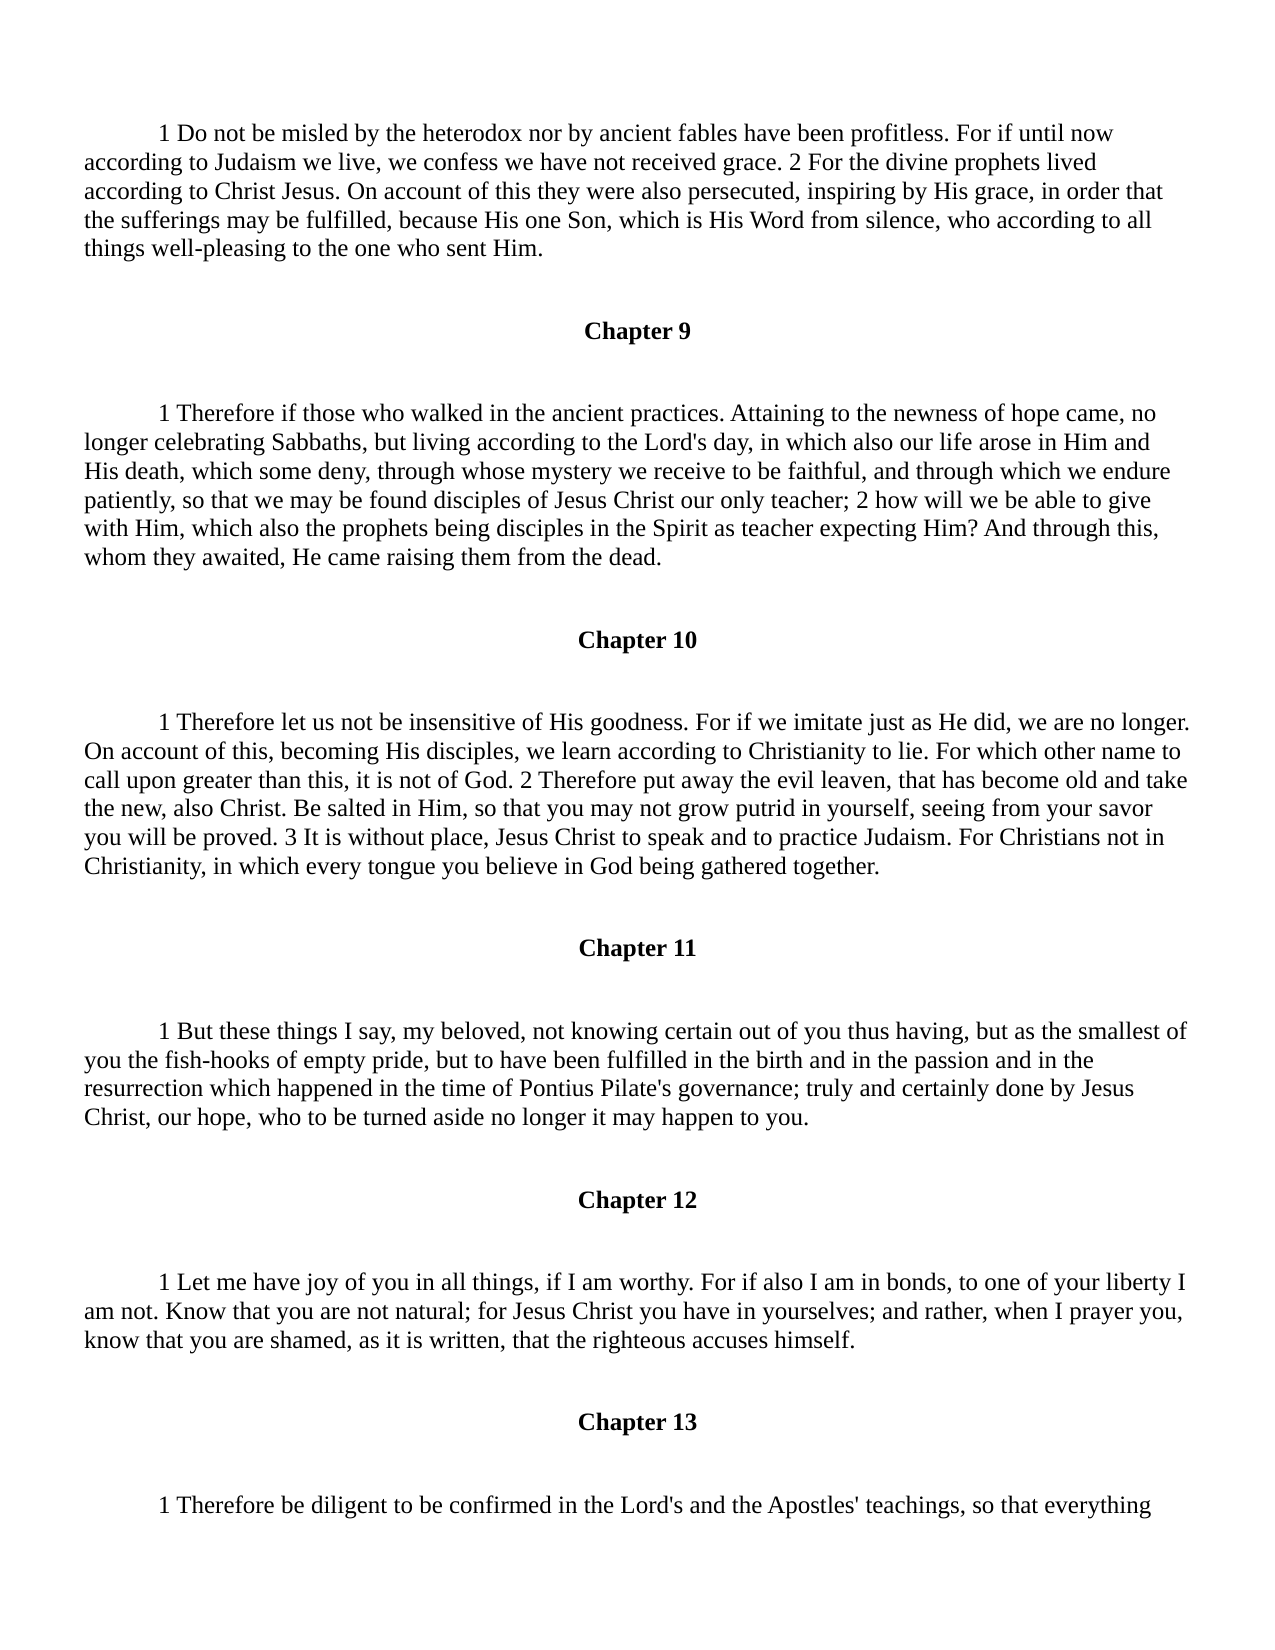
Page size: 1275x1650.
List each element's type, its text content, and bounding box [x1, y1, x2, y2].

text 1 Do not be misled by the heterodox nor by ancient fables have been profitless. For if until now according to Judaism we live, we confess we have not received grace. 2 For the divine prophets lived according to Christ Jesus. On account of this they were also persecuted, inspiring by His grace, in order that the sufferings may be fulfilled, because His one Son, which is His Word from silence, who according to all things well-pleasing to the one who sent Him. [84, 118, 1191, 262]
text Chapter 13 [84, 1407, 1191, 1436]
text Chapter 12 [84, 1185, 1191, 1213]
text 1 Therefore be diligent to be confirmed in the Lord's and the Apostles' teachings, so that everything [84, 1490, 1191, 1518]
text Chapter 9 [84, 316, 1191, 345]
text 1 Let me have joy of you in all things, if I am worthy. For if also I am in bonds, to one of your liberty I am not. Know that you are not natural; for Jesus Christ you have in yourselves; and rather, when I prayer you, know that you are shamed, as it is written, that the righteous accuses himself. [84, 1267, 1191, 1353]
text Chapter 10 [84, 625, 1191, 653]
text 1 Therefore let us not be insensitive of His goodness. For if we imitate just as He did, we are no longer. On account of this, becoming His disciples, we learn according to Christianity to lie. For which other name to call upon greater than this, it is not of God. 2 Therefore put away the evil leaven, that has become old and take the new, also Christ. Be salted in Him, so that you may not grow putrid in yourself, seeing from your savor you will be proved. 3 It is without place, Jesus Christ to speak and to practice Judaism. For Christians not in Christianity, in which every tongue you believe in God being gathered together. [84, 707, 1191, 880]
text 1 But these things I say, my beloved, not knowing certain out of you thus having, but as the smallest of you the fish-hooks of empty pride, but to have been fulfilled in the birth and in the passion and in the resurrection which happened in the time of Pontius Pilate's governance; truly and certainly done by Jesus Christ, our hope, who to be turned aside no longer it may happen to you. [84, 1016, 1191, 1131]
text 1 Therefore if those who walked in the ancient practices. Attaining to the newness of hope came, no longer celebrating Sabbaths, but living according to the Lord's day, in which also our life arose in Him and His death, which some deny, through whose mystery we receive to be faithful, and through which we endure patiently, so that we may be found disciples of Jesus Christ our only teacher; 2 how will we be able to give with Him, which also the prophets being disciples in the Spirit as teacher expecting Him? And through this, whom they awaited, He came raising them from the dead. [84, 398, 1191, 571]
text Chapter 11 [84, 933, 1191, 962]
